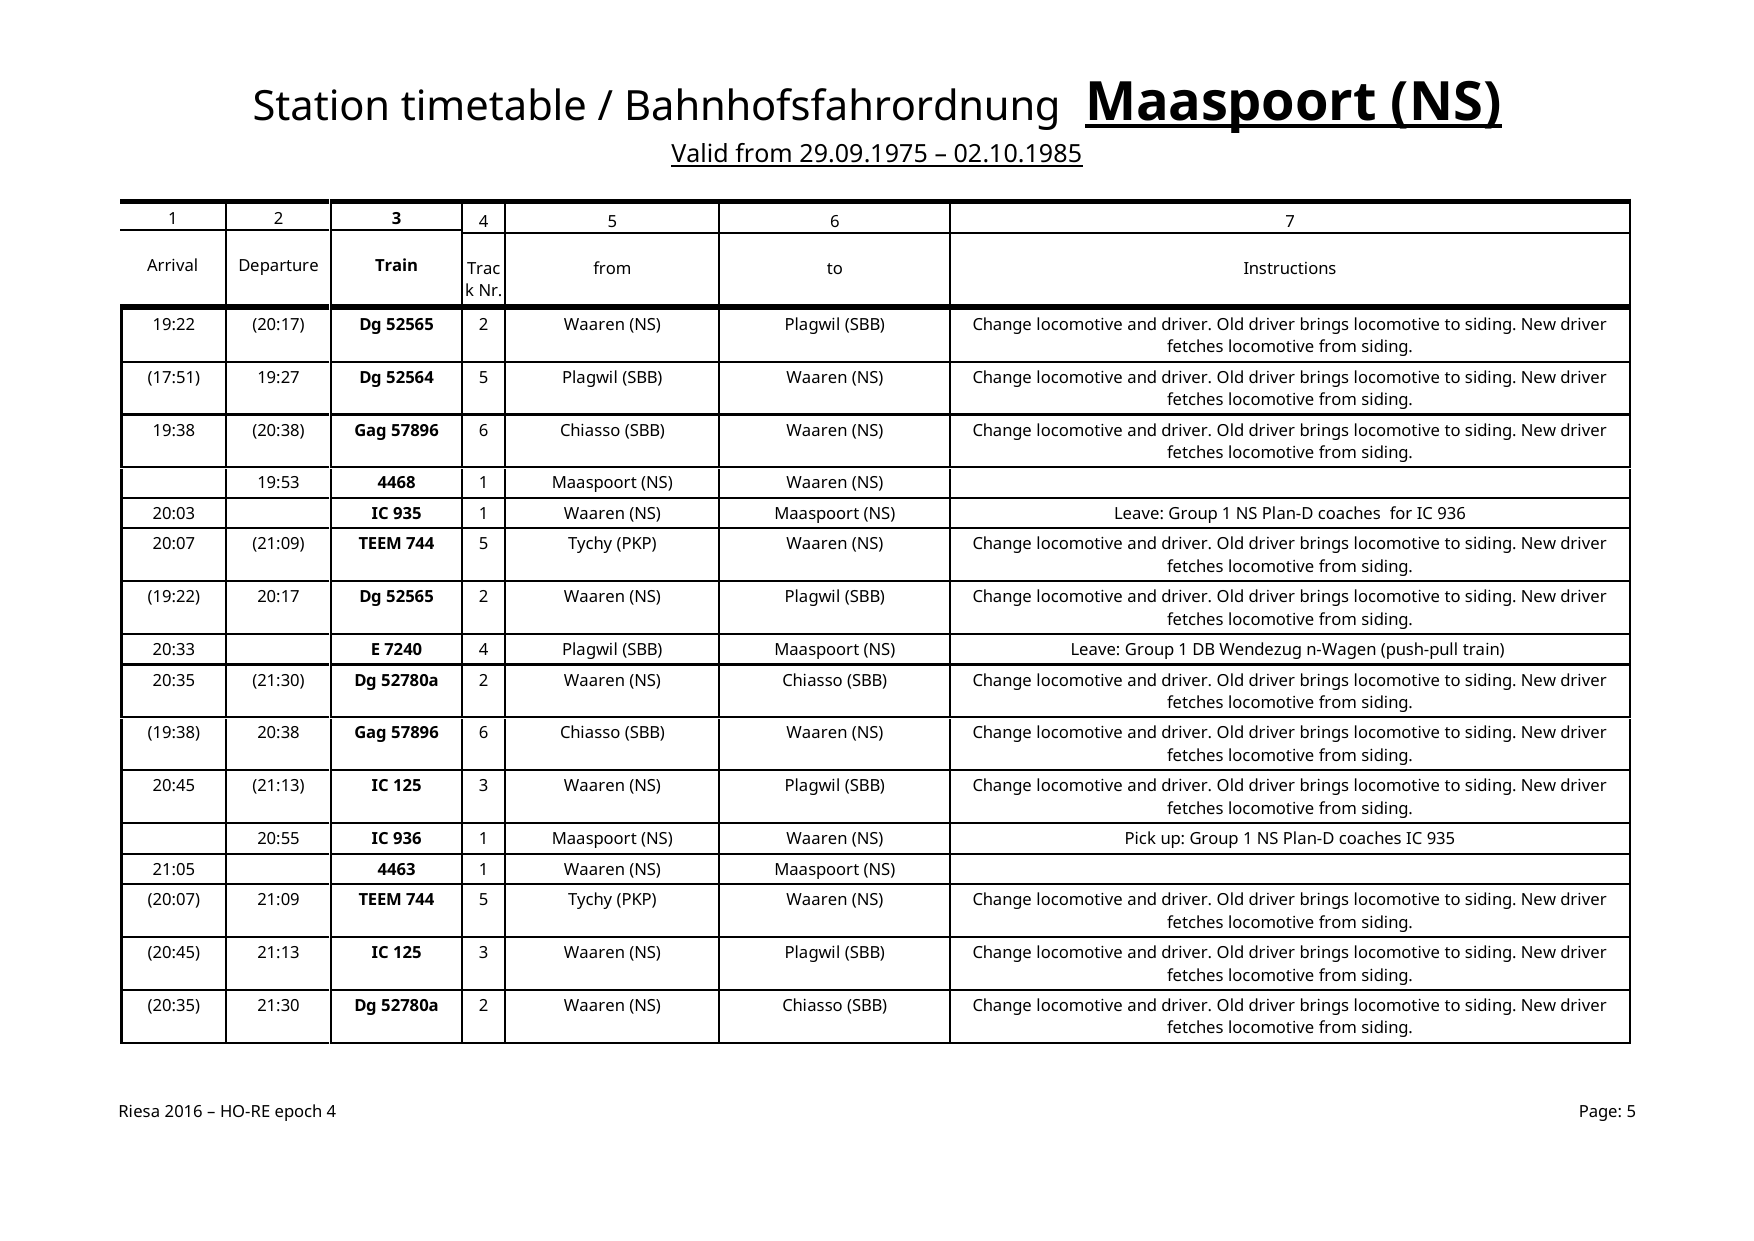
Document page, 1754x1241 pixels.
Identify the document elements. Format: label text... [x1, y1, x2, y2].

table_cell 20:55 [227, 824, 329, 853]
table_cell 20:07 [123, 529, 225, 580]
table_cell Maaspoort (NS) [506, 469, 718, 497]
table_cell 4468 [332, 469, 461, 497]
table_cell 19:27 [227, 363, 329, 413]
table_cell 20:35 [123, 666, 225, 716]
table_cell Change locomotive and driver. Old driver brings locomotive to siding. New driver fetches locomotive from siding. [951, 938, 1629, 989]
table_cell Waaren (NS) [720, 824, 949, 853]
table_header 5 from [506, 204, 718, 232]
table_cell 2 [463, 666, 504, 716]
table_cell Gag 57896 [332, 416, 461, 466]
table_cell (20:17) [227, 310, 329, 361]
table_header 4 Track Nr. [463, 234, 504, 304]
table_cell 2 [463, 310, 504, 361]
table_cell Dg 52565 [332, 582, 461, 633]
table_cell E 7240 [332, 635, 461, 663]
table_header 2 Departure [227, 204, 329, 229]
table_cell Change locomotive and driver. Old driver brings locomotive to siding. New driver fetches locomotive from siding. [951, 885, 1629, 936]
table_cell Chiasso (SBB) [506, 719, 718, 769]
table_cell 4463 [332, 855, 461, 883]
table_cell Change locomotive and driver. Old driver brings locomotive to siding. New driver fetches locomotive from siding. [951, 416, 1629, 466]
table_cell Waaren (NS) [506, 310, 718, 361]
table_cell Waaren (NS) [506, 938, 718, 989]
table_cell [227, 499, 329, 527]
table_cell 5 [463, 529, 504, 580]
table_cell TEEM 744 [332, 529, 461, 580]
table_cell Plagwil (SBB) [506, 363, 718, 413]
table_header 1 Arrival [120, 231, 225, 304]
table_cell [951, 469, 1629, 497]
table_cell Plagwil (SBB) [720, 582, 949, 633]
table_header 1 Arrival [120, 204, 225, 229]
table_cell Waaren (NS) [720, 885, 949, 936]
table_cell Maaspoort (NS) [720, 855, 949, 883]
table_cell IC 936 [332, 824, 461, 853]
table_header 2 Departure [227, 231, 329, 304]
table_cell Change locomotive and driver. Old driver brings locomotive to siding. New driver fetches locomotive from siding. [951, 666, 1629, 716]
table_cell 1 [463, 469, 504, 497]
table_cell 3 [463, 771, 504, 822]
table_cell 2 [463, 991, 504, 1042]
table_cell 19:22 [123, 310, 225, 361]
table_cell Change locomotive and driver. Old driver brings locomotive to siding. New driver fetches locomotive from siding. [951, 582, 1629, 633]
table_cell Change locomotive and driver. Old driver brings locomotive to siding. New driver fetches locomotive from siding. [951, 363, 1629, 413]
table_cell IC 125 [332, 771, 461, 822]
table_cell 21:13 [227, 938, 329, 989]
table_cell 20:17 [227, 582, 329, 633]
table_cell Leave: Group 1 NS Plan-D coaches for IC 936 [951, 499, 1629, 527]
table_cell 20:03 [123, 499, 225, 527]
table_cell IC 125 [332, 938, 461, 989]
table_cell 21:05 [123, 855, 225, 883]
table_cell 5 [463, 363, 504, 413]
table_cell (20:07) [123, 885, 225, 936]
table_cell 4 [463, 635, 504, 663]
table_cell Change locomotive and driver. Old driver brings locomotive to siding. New driver fetches locomotive from siding. [951, 310, 1629, 361]
table_cell 19:53 [227, 469, 329, 497]
table_cell (21:09) [227, 529, 329, 580]
table_cell Waaren (NS) [506, 855, 718, 883]
table_cell Maaspoort (NS) [506, 824, 718, 853]
table_cell 6 [463, 416, 504, 466]
table_cell Leave: Group 1 DB Wendezug n-Wagen (push-pull train) [951, 635, 1629, 663]
table_cell 1 [463, 499, 504, 527]
table_header 5 from [506, 234, 718, 304]
table_cell Change locomotive and driver. Old driver brings locomotive to siding. New driver fetches locomotive from siding. [951, 991, 1629, 1042]
table_cell Chiasso (SBB) [720, 666, 949, 716]
table_header 6 to [720, 234, 949, 304]
table_cell Waaren (NS) [506, 991, 718, 1042]
table_cell Waaren (NS) [720, 416, 949, 466]
table_cell Chiasso (SBB) [720, 991, 949, 1042]
table_cell (19:22) [123, 582, 225, 633]
table_cell [123, 469, 225, 497]
table_cell Maaspoort (NS) [720, 499, 949, 527]
table_cell 20:38 [227, 719, 329, 769]
table_cell Waaren (NS) [720, 719, 949, 769]
table_cell (21:13) [227, 771, 329, 822]
table_cell 19:38 [123, 416, 225, 466]
table_cell Dg 52780a [332, 991, 461, 1042]
table_cell [123, 824, 225, 853]
table_cell 6 [463, 719, 504, 769]
table_header 7 Instructions [951, 204, 1629, 232]
table_cell Waaren (NS) [720, 469, 949, 497]
table_cell IC 935 [332, 499, 461, 527]
table_cell Change locomotive and driver. Old driver brings locomotive to siding. New driver fetches locomotive from siding. [951, 719, 1629, 769]
table_cell 1 [463, 855, 504, 883]
table_cell Dg 52564 [332, 363, 461, 413]
table_cell Plagwil (SBB) [720, 310, 949, 361]
table_cell (19:38) [123, 719, 225, 769]
table_cell Dg 52780a [332, 666, 461, 716]
table_header 3 Train [332, 204, 461, 229]
table_cell TEEM 744 [332, 885, 461, 936]
table_cell (17:51) [123, 363, 225, 413]
table_cell [227, 635, 329, 663]
table_cell [951, 855, 1629, 883]
table_cell Pick up: Group 1 NS Plan-D coaches IC 935 [951, 824, 1629, 853]
table_cell Waaren (NS) [506, 771, 718, 822]
table_cell Plagwil (SBB) [506, 635, 718, 663]
table_cell 1 [463, 824, 504, 853]
table_cell Tychy (PKP) [506, 529, 718, 580]
table_cell Waaren (NS) [720, 529, 949, 580]
table_cell Waaren (NS) [506, 666, 718, 716]
table_cell (20:38) [227, 416, 329, 466]
table_cell (20:45) [123, 938, 225, 989]
table_cell (21:30) [227, 666, 329, 716]
table_cell 5 [463, 885, 504, 936]
table_cell Waaren (NS) [506, 582, 718, 633]
table_cell Maaspoort (NS) [720, 635, 949, 663]
table_header 7 Instructions [951, 234, 1629, 304]
table_cell Plagwil (SBB) [720, 938, 949, 989]
table_header 4 Track Nr. [463, 204, 504, 232]
table_cell Dg 52565 [332, 310, 461, 361]
table_cell 20:33 [123, 635, 225, 663]
table_cell Waaren (NS) [506, 499, 718, 527]
table_header 6 to [720, 204, 949, 232]
table_cell [227, 855, 329, 883]
table_cell Gag 57896 [332, 719, 461, 769]
table_cell Change locomotive and driver. Old driver brings locomotive to siding. New driver fetches locomotive from siding. [951, 529, 1629, 580]
table_cell Waaren (NS) [720, 363, 949, 413]
table_header 3 Train [332, 231, 461, 304]
table_cell 21:30 [227, 991, 329, 1042]
table_cell 3 [463, 938, 504, 989]
table_cell Plagwil (SBB) [720, 771, 949, 822]
table_cell Chiasso (SBB) [506, 416, 718, 466]
table_cell 20:45 [123, 771, 225, 822]
table_cell 21:09 [227, 885, 329, 936]
table_cell Change locomotive and driver. Old driver brings locomotive to siding. New driver fetches locomotive from siding. [951, 771, 1629, 822]
table_cell (20:35) [123, 991, 225, 1042]
table_cell Tychy (PKP) [506, 885, 718, 936]
table_cell 2 [463, 582, 504, 633]
